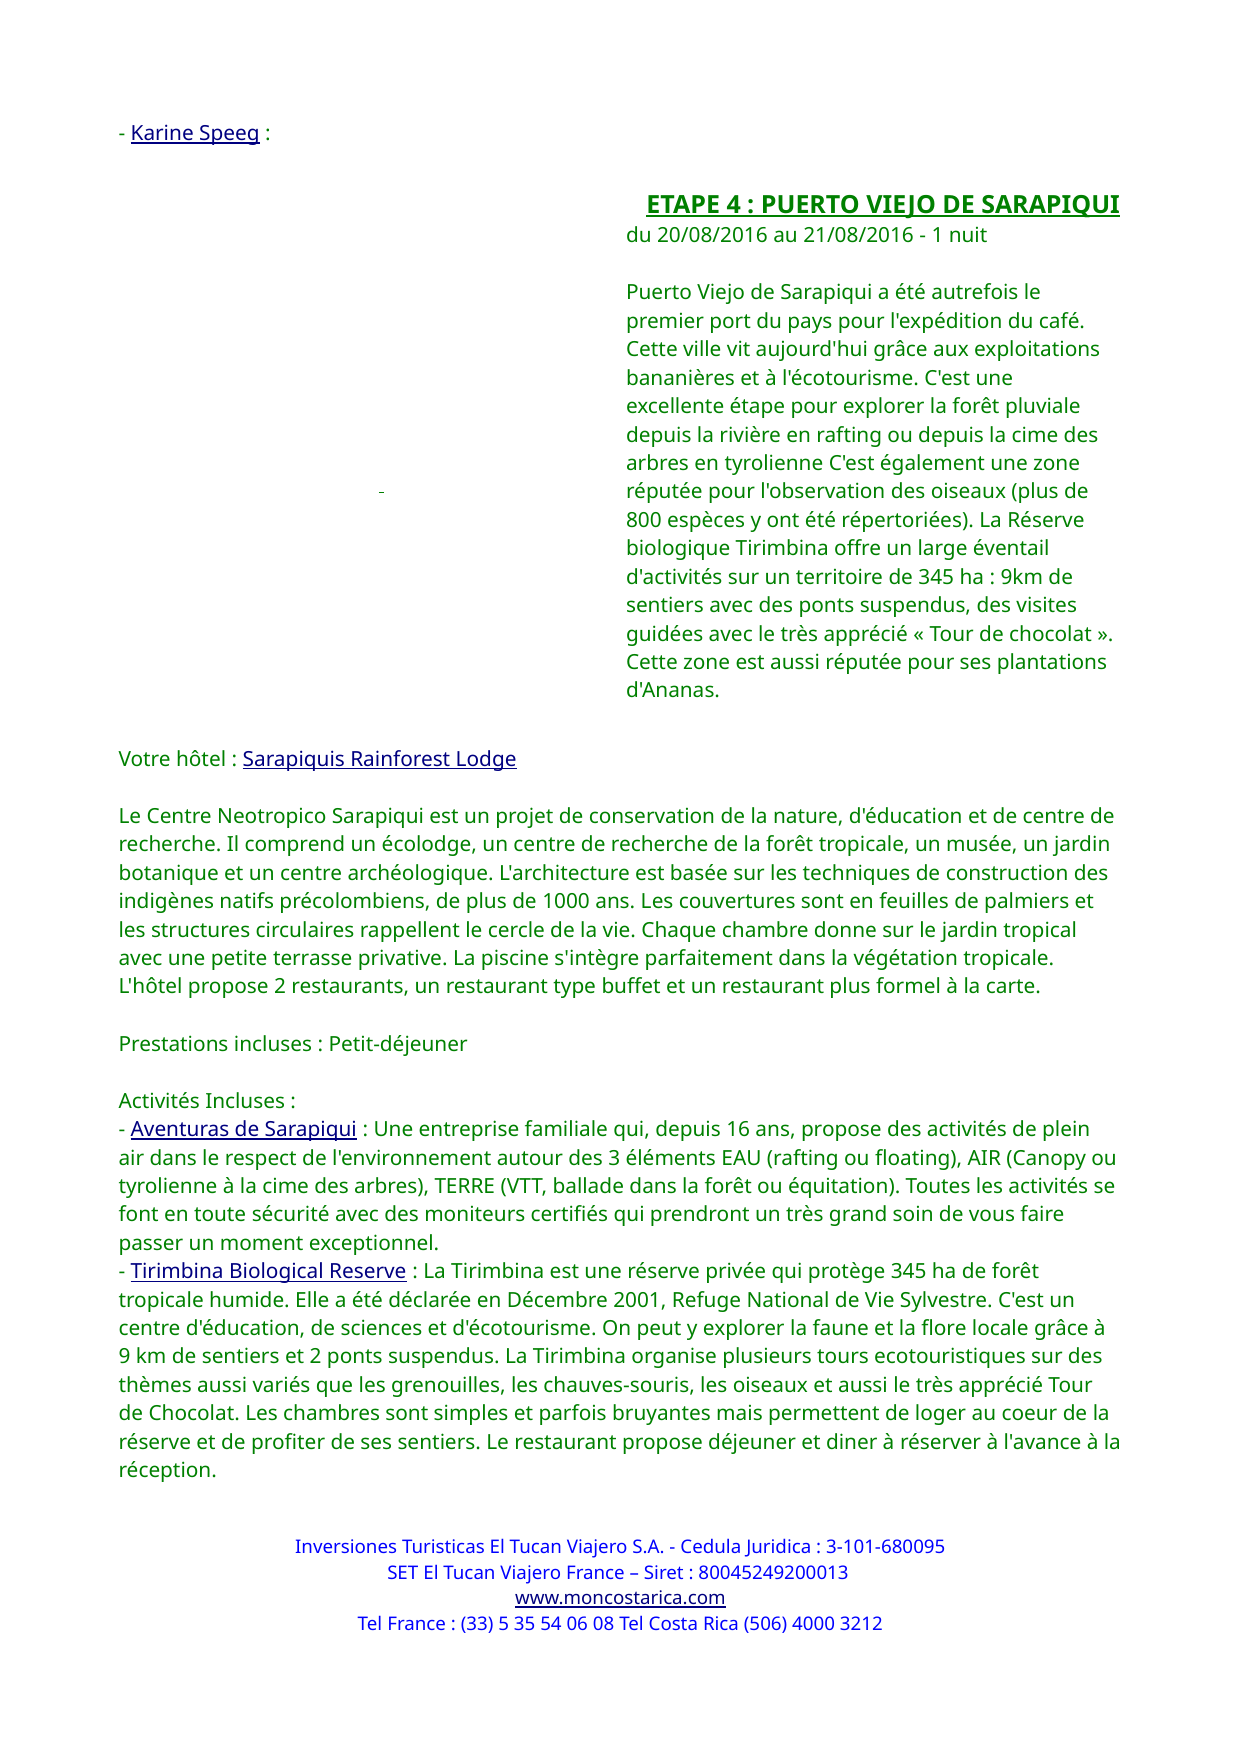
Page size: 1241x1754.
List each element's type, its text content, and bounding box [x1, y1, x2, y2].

text Activités Incluses : [118, 1086, 1122, 1114]
table_header [118, 181, 620, 710]
text - Tirimbina Biological Reserve : La Tirimbina est une réserve privée qui protège 345 ha de forêt tropicale humide. Elle a été déclarée en Décembre 2001, Refuge National de Vie Sylvestre. C'est un centre d'éducation, de sciences et d'écotourisme. On peut y explorer la faune et la flore locale grâce à 9 km de sentiers et 2 ponts suspendus. La Tirimbina organise plusieurs tours ecotouristiques sur des thèmes aussi variés que les grenouilles, les chauves-souris, les oiseaux et aussi le très apprécié Tour de Chocolat. Les chambres sont simples et parfois bruyantes mais permettent de loger au coeur de la réserve et de profiter de ses sentiers. Le restaurant propose déjeuner et diner à réserver à l'avance à la réception. [118, 1256, 1122, 1484]
text - Karine Speeg : [118, 118, 1122, 147]
text Le Centre Neotropico Sarapiqui est un projet de conservation de la nature, d'éducation et de centre de recherche. Il comprend un écolodge, un centre de recherche de la forêt tropicale, un musée, un jardin botanique et un centre archéologique. L'architecture est basée sur les techniques de construction des indigènes natifs précolombiens, de plus de 1000 ans. Les couvertures sont en feuilles de palmiers et les structures circulaires rappellent le cercle de la vie. Chaque chambre donne sur le jardin tropical avec une petite terrasse privative. La piscine s'intègre parfaitement dans la végétation tropicale. L'hôtel propose 2 restaurants, un restaurant type buffet et un restaurant plus formel à la carte. [118, 801, 1122, 1000]
table_header ETAPE 4 : PUERTO VIEJO DE SARAPIQUI du 20/08/2016 au 21/08/2016 - 1 nuit Puerto Viejo de Sarapiqui a été autrefois le premier port du pays pour l'expédition du café. Cette ville vit aujourd'hui grâce aux exploitations bananières et à l'écotourisme. C'est une excellente étape pour explorer la forêt pluviale depuis la rivière en rafting ou depuis la cime des arbres en tyrolienne C'est également une zone réputée pour l'observation des oiseaux (plus de 800 espèces y ont été répertoriées). La Réserve biologique Tirimbina offre un large éventail d'activités sur un territoire de 345 ha : 9km de sentiers avec des ponts suspendus, des visites guidées avec le très apprécié « Tour de chocolat ». Cette zone est aussi réputée pour ses plantations d'Ananas. [620, 181, 1122, 710]
text - Aventuras de Sarapiqui : Une entreprise familiale qui, depuis 16 ans, propose des activités de plein air dans le respect de l'environnement autour des 3 éléments EAU (rafting ou floating), AIR (Canopy ou tyrolienne à la cime des arbres), TERRE (VTT, ballade dans la forêt ou équitation). Toutes les activités se font en toute sécurité avec des moniteurs certifiés qui prendront un très grand soin de vous faire passer un moment exceptionnel. [118, 1114, 1122, 1256]
text Prestations incluses : Petit-déjeuner [118, 1029, 1122, 1057]
text Votre hôtel : Sarapiquis Rainforest Lodge [118, 744, 1122, 772]
